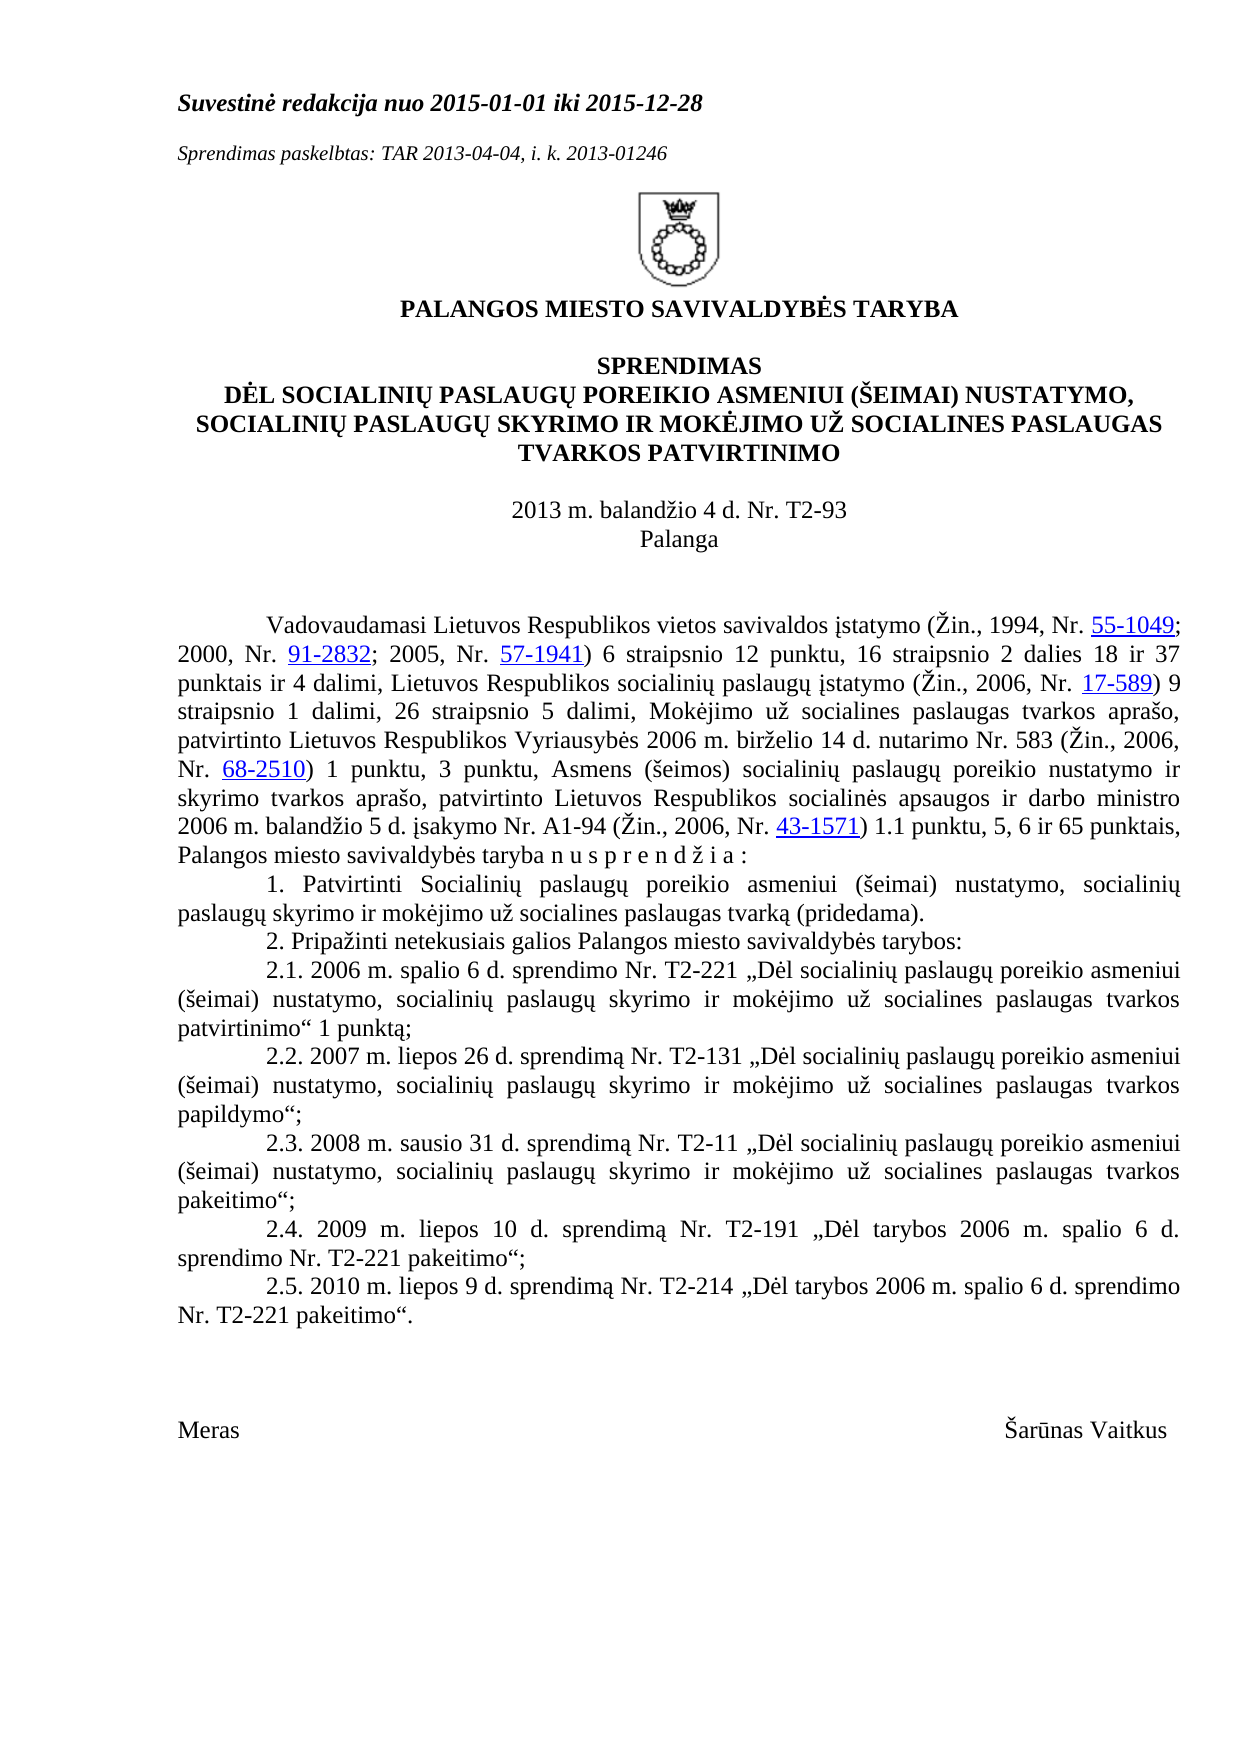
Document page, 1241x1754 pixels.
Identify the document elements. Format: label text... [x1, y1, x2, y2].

text SPRENDIMAS [177, 351, 1181, 380]
text Sprendimas paskelbtas: TAR 2013-04-04, i. k. 2013-01246 [177, 141, 1181, 165]
text 2.3. 2008 m. sausio 31 d. sprendimą Nr. T2-11 „Dėl socialinių paslaugų poreikio asmeniui (šeimai) nustatymo, socialinių paslaugų skyrimo ir mokėjimo už socialines paslaugas tvarkos pakeitimo“; [177, 1128, 1181, 1214]
text 2. Pripažinti netekusiais galios Palangos miesto savivaldybės tarybos: [177, 926, 1181, 955]
text DĖL SOCIALINIŲ PASLAUGŲ POREIKIO ASMENIUI (ŠEIMAI) NUSTATYMO, SOCIALINIŲ PASLAUGŲ SKYRIMO IR MOKĖJIMO UŽ SOCIALINES PASLAUGAS TVARKOS PATVIRTINIMO [177, 380, 1181, 466]
text PALANGOS MIESTO SAVIVALDYBĖS TARYBA [177, 294, 1181, 323]
text Suvestinė redakcija nuo 2015-01-01 iki 2015-12-28 [177, 88, 1181, 117]
text 2013 m. balandžio 4 d. Nr. T2-93 [177, 495, 1181, 524]
text 2.4. 2009 m. liepos 10 d. sprendimą Nr. T2-191 „Dėl tarybos 2006 m. spalio 6 d. sprendimo Nr. T2-221 pakeitimo“; [177, 1214, 1181, 1271]
text Vadovaudamasi Lietuvos Respublikos vietos savivaldos įstatymo (Žin., 1994, Nr. 55-1049; 2000, Nr. 91-2832; 2005, Nr. 57-1941) 6 straipsnio 12 punktu, 16 straipsnio 2 dalies 18 ir 37 punktais ir 4 dalimi, Lietuvos Respublikos socialinių paslaugų įstatymo (Žin., 2006, Nr. 17-589) 9 straipsnio 1 dalimi, 26 straipsnio 5 dalimi, Mokėjimo už socialines paslaugas tvarkos aprašo, patvirtinto Lietuvos Respublikos Vyriausybės 2006 m. birželio 14 d. nutarimo Nr. 583 (Žin., 2006, Nr. 68-2510) 1 punktu, 3 punktu, Asmens (šeimos) socialinių paslaugų poreikio nustatymo ir skyrimo tvarkos aprašo, patvirtinto Lietuvos Respublikos socialinės apsaugos ir darbo ministro 2006 m. balandžio 5 d. įsakymo Nr. A1-94 (Žin., 2006, Nr. 43-1571) 1.1 punktu, 5, 6 ir 65 punktais, Palangos miesto savivaldybės taryba nusprendžia: [177, 610, 1181, 869]
text 1. Patvirtinti Socialinių paslaugų poreikio asmeniui (šeimai) nustatymo, socialinių paslaugų skyrimo ir mokėjimo už socialines paslaugas tvarką (pridedama). [177, 869, 1181, 926]
text Meras Šarūnas Vaitkus [177, 1415, 1181, 1444]
text Palanga [177, 524, 1181, 553]
text 2.1. 2006 m. spalio 6 d. sprendimo Nr. T2-221 „Dėl socialinių paslaugų poreikio asmeniui (šeimai) nustatymo, socialinių paslaugų skyrimo ir mokėjimo už socialines paslaugas tvarkos patvirtinimo“ 1 punktą; [177, 955, 1181, 1041]
text 2.5. 2010 m. liepos 9 d. sprendimą Nr. T2-214 „Dėl tarybos 2006 m. spalio 6 d. sprendimo Nr. T2-221 pakeitimo“. [177, 1271, 1181, 1329]
text 2.2. 2007 m. liepos 26 d. sprendimą Nr. T2-131 „Dėl socialinių paslaugų poreikio asmeniui (šeimai) nustatymo, socialinių paslaugų skyrimo ir mokėjimo už socialines paslaugas tvarkos papildymo“; [177, 1041, 1181, 1128]
